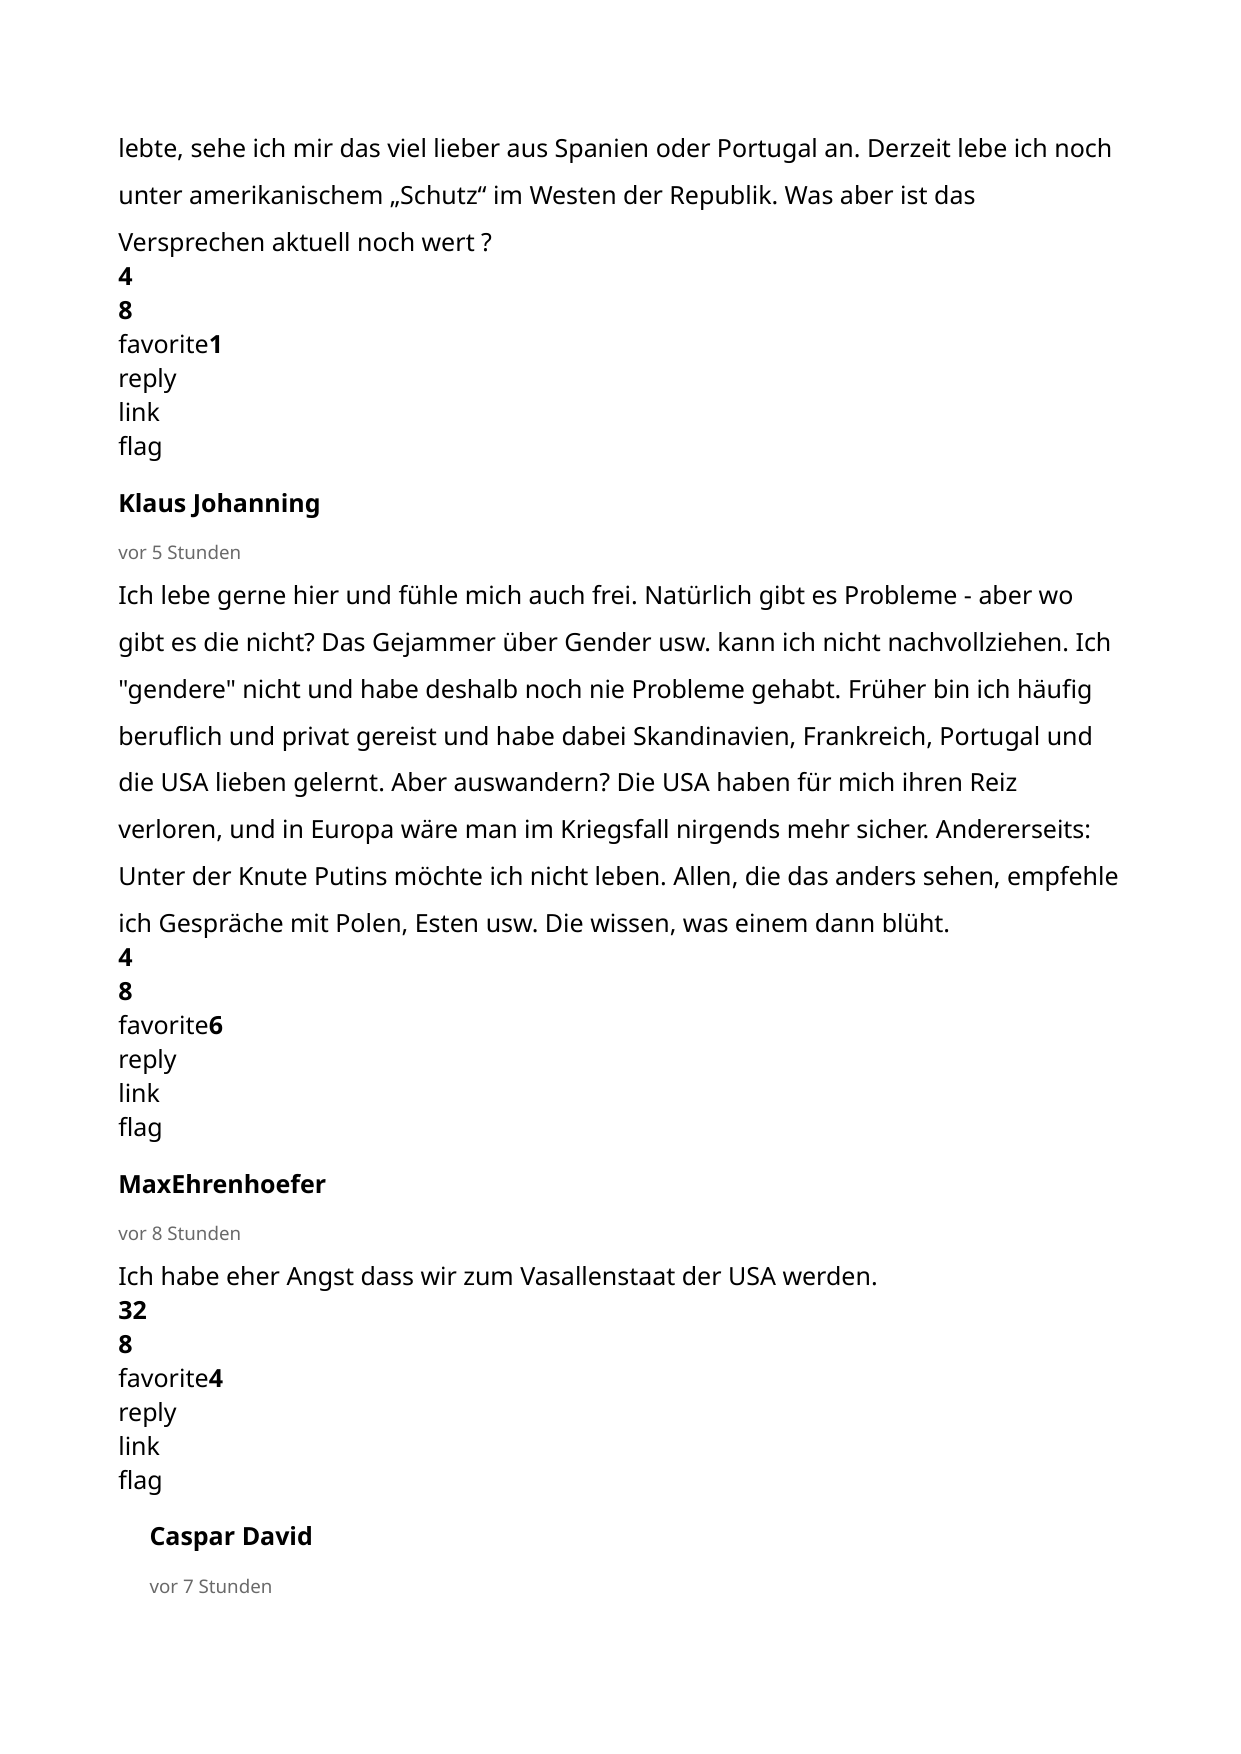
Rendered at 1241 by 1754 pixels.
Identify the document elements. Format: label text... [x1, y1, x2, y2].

text 32 [118, 1292, 1122, 1327]
text reply [118, 361, 1122, 395]
text link [118, 1429, 1122, 1463]
text lebte, sehe ich mir das viel lieber aus Spanien oder Portugal an. Derzeit lebe ich noch unter amerikanischem „Schutz“ im Westen der Republik. Was aber ist das Versprechen aktuell noch wert ? [118, 118, 1122, 259]
text vor 8 Stunden [118, 1216, 1122, 1246]
text 8 [118, 1327, 1122, 1361]
text 4 [118, 940, 1122, 974]
text vor 7 Stunden [149, 1569, 1122, 1598]
text Ich lebe gerne hier und fühle mich auch frei. Natürlich gibt es Probleme - aber wo gibt es die nicht? Das Gejammer über Gender usw. kann ich nicht nachvollziehen. Ich "gendere" nicht und habe deshalb noch nie Probleme gehabt. Früher bin ich häufig beruflich und privat gereist und habe dabei Skandinavien, Frankreich, Portugal und die USA lieben gelernt. Aber auswandern? Die USA haben für mich ihren Reiz verloren, und in Europa wäre man im Kriegsfall nirgends mehr sicher. Andererseits: Unter der Knute Putins möchte ich nicht leben. Allen, die das anders sehen, empfehle ich Gespräche mit Polen, Esten usw. Die wissen, was einem dann blüht. [118, 565, 1122, 940]
text Caspar David [149, 1512, 1114, 1553]
text reply [118, 1395, 1122, 1429]
text favorite1 [118, 327, 1122, 361]
text MaxEhrenhoefer [118, 1160, 1114, 1200]
text Klaus Johanning [118, 479, 1114, 519]
text flag [118, 1463, 1122, 1497]
text 8 [118, 974, 1122, 1008]
text flag [118, 1110, 1122, 1144]
text vor 5 Stunden [118, 535, 1122, 565]
text favorite4 [118, 1361, 1122, 1395]
text reply [118, 1042, 1122, 1076]
text link [118, 1076, 1122, 1110]
text link [118, 395, 1122, 429]
text Ich habe eher Angst dass wir zum Vasallenstaat der USA werden. [118, 1246, 1122, 1292]
text 4 [118, 259, 1122, 293]
text flag [118, 429, 1122, 463]
text favorite6 [118, 1008, 1122, 1042]
text 8 [118, 293, 1122, 327]
